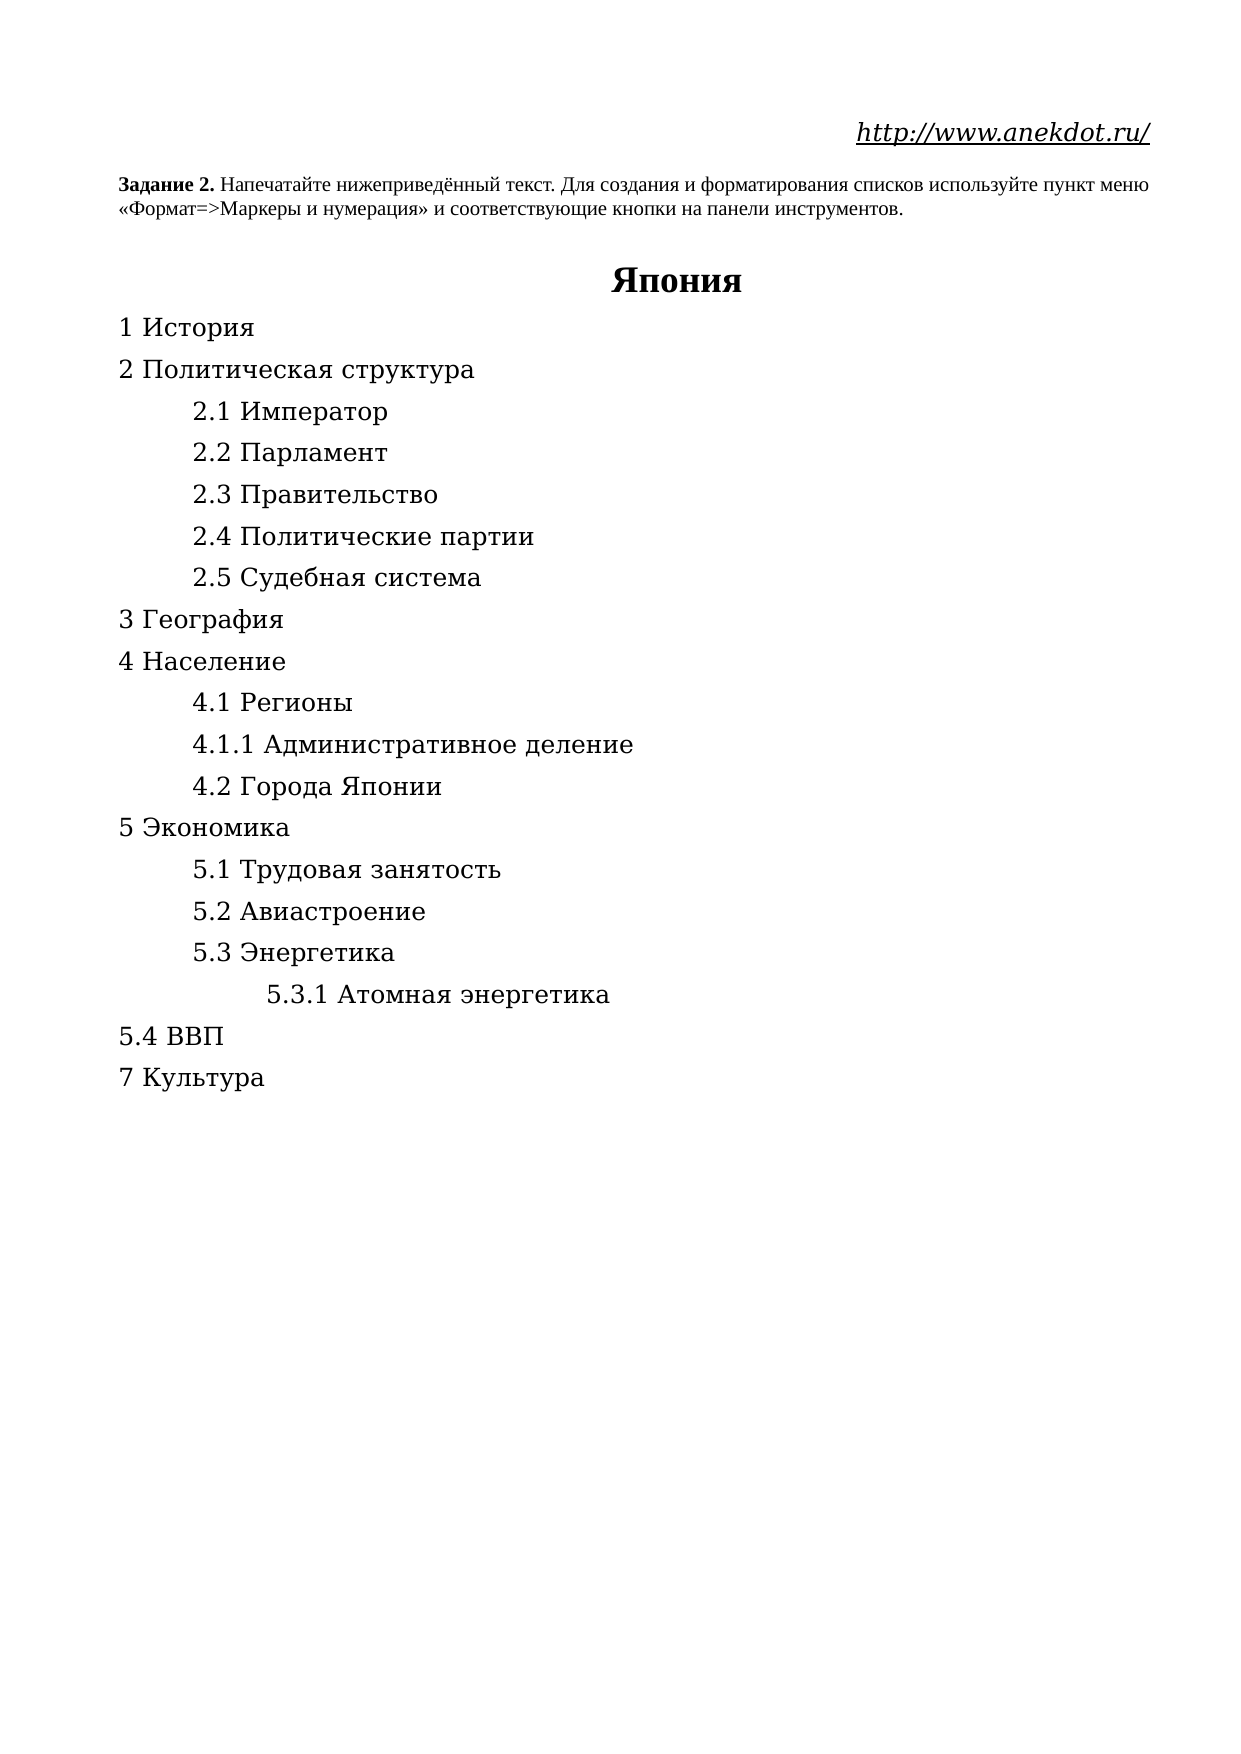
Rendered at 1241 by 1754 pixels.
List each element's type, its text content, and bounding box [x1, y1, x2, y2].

text 5.1 Трудовая занятость [192, 855, 1152, 884]
text 2.1 Император [192, 397, 1152, 426]
text 7 Культура [118, 1063, 1152, 1093]
text 5.3.1 Атомная энергетика [266, 980, 1152, 1009]
text 2.4 Политические партии [192, 522, 1152, 551]
text 4.2 Города Японии [192, 772, 1152, 801]
subtitle Япония [118, 258, 1152, 301]
text 2.2 Парламент [192, 438, 1152, 468]
text 3 География [118, 605, 1152, 634]
text 1 История [118, 313, 1152, 343]
text 2.5 Судебная система [192, 563, 1152, 593]
text 4.1 Регионы [192, 688, 1152, 718]
text 5.4 ВВП [118, 1022, 1152, 1051]
text 5 Экономика [118, 813, 1152, 843]
text 4 Население [118, 647, 1152, 676]
text http://www.anekdot.ru/ [118, 118, 1152, 147]
text 4.1.1 Административное деление [192, 730, 1152, 759]
subtitle Задание 2. Напечатайте нижеприведённый текст. Для создания и форматирования списков используйте пункт меню «Формат=>Маркеры и нумерация» и соответствующие кнопки на панели инструментов. [118, 172, 1152, 220]
text 2.3 Правительство [192, 480, 1152, 509]
text 5.2 Авиастроение [192, 897, 1152, 926]
text 2 Политическая структура [118, 355, 1152, 384]
text 5.3 Энергетика [192, 938, 1152, 968]
